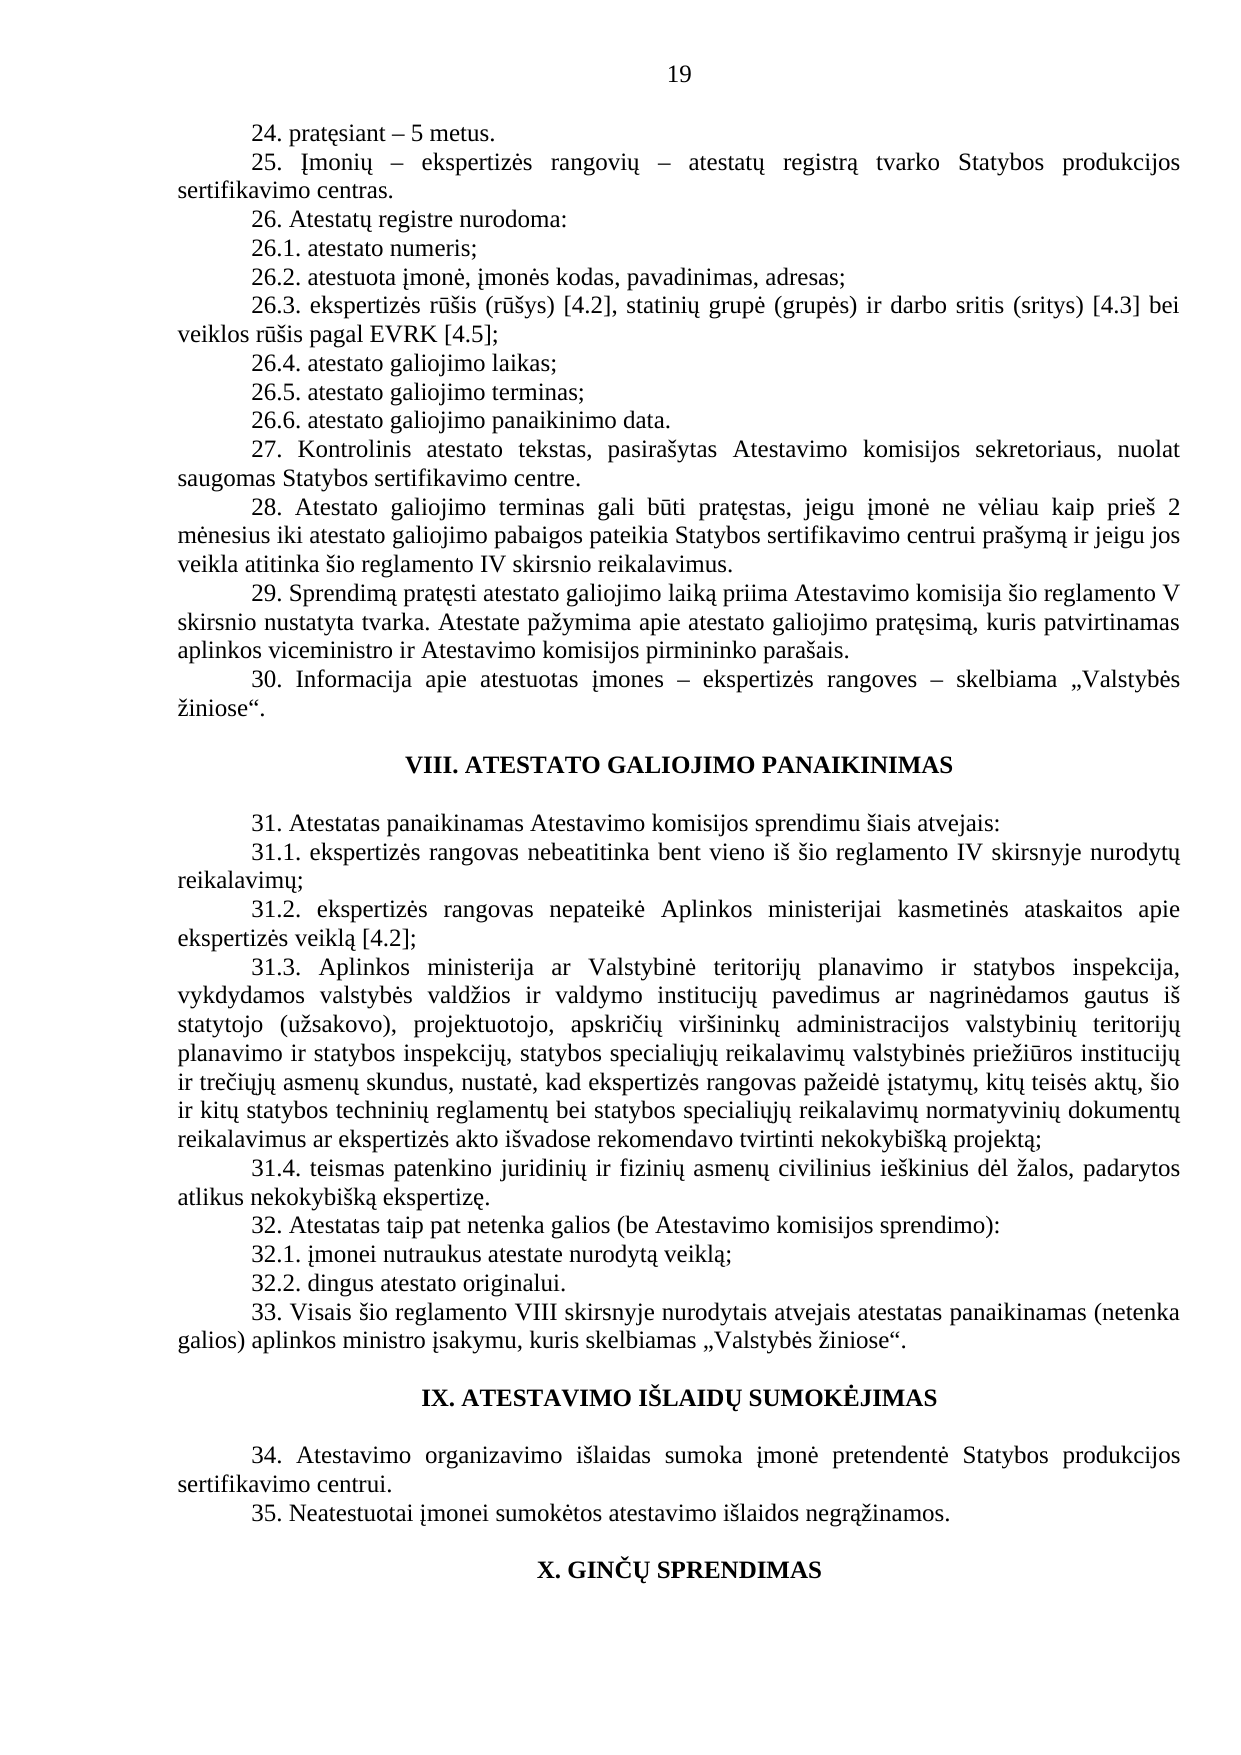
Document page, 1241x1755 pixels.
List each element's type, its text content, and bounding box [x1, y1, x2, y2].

text 31.1. ekspertizės rangovas nebeatitinka bent vieno iš šio reglamento IV skirsnyje nurodytų reikalavimų; [177, 837, 1181, 894]
text 32. Atestatas taip pat netenka galios (be Atestavimo komisijos sprendimo): [177, 1211, 1181, 1239]
text 33. Visais šio reglamento VIII skirsnyje nurodytais atvejais atestatas panaikinamas (netenka galios) aplinkos ministro įsakymu, kuris skelbiamas „Valstybės žiniose“. [177, 1297, 1181, 1354]
text 26.4. atestato galiojimo laikas; [177, 348, 1181, 377]
text 31.3. Aplinkos ministerija ar Valstybinė teritorijų planavimo ir statybos inspekcija, vykdydamos valstybės valdžios ir valdymo institucijų pavedimus ar nagrinėdamos gautus iš statytojo (užsakovo), projektuotojo, apskričių viršininkų administracijos valstybinių teritorijų planavimo ir statybos inspekcijų, statybos specialiųjų reikalavimų valstybinės priežiūros institucijų ir trečiųjų asmenų skundus, nustatė, kad ekspertizės rangovas pažeidė įstatymų, kitų teisės aktų, šio ir kitų statybos techninių reglamentų bei statybos specialiųjų reikalavimų normatyvinių dokumentų reikalavimus ar ekspertizės akto išvadose rekomendavo tvirtinti nekokybišką projektą; [177, 952, 1181, 1153]
text 26.3. ekspertizės rūšis (rūšys) [4.2], statinių grupė (grupės) ir darbo sritis (sritys) [4.3] bei veiklos rūšis pagal EVRK [4.5]; [177, 291, 1181, 348]
text VIII. ATESTATO GALIOJIMO PANAIKINIMAS [177, 751, 1181, 779]
text 25. Įmonių – ekspertizės rangovių – atestatų registrą tvarko Statybos produkcijos sertifikavimo centras. [177, 147, 1181, 204]
text IX. ATESTAVIMO IŠLAIDŲ SUMOKĖJIMAS [177, 1383, 1181, 1412]
text X. GINČŲ SPRENDIMAS [177, 1556, 1181, 1584]
text 35. Neatestuotai įmonei sumokėtos atestavimo išlaidos negrąžinamos. [177, 1498, 1181, 1527]
text 26. Atestatų registre nurodoma: [177, 204, 1181, 233]
text 28. Atestato galiojimo terminas gali būti pratęstas, jeigu įmonė ne vėliau kaip prieš 2 mėnesius iki atestato galiojimo pabaigos pateikia Statybos sertifikavimo centrui prašymą ir jeigu jos veikla atitinka šio reglamento IV skirsnio reikalavimus. [177, 492, 1181, 578]
text 32.1. įmonei nutraukus atestate nurodytą veiklą; [177, 1239, 1181, 1268]
text 26.6. atestato galiojimo panaikinimo data. [177, 406, 1181, 434]
text 32.2. dingus atestato originalui. [177, 1268, 1181, 1297]
text 31.4. teismas patenkino juridinių ir fizinių asmenų civilinius ieškinius dėl žalos, padarytos atlikus nekokybišką ekspertizę. [177, 1153, 1181, 1211]
text 34. Atestavimo organizavimo išlaidas sumoka įmonė pretendentė Statybos produkcijos sertifikavimo centrui. [177, 1441, 1181, 1498]
text 29. Sprendimą pratęsti atestato galiojimo laiką priima Atestavimo komisija šio reglamento V skirsnio nustatyta tvarka. Atestate pažymima apie atestato galiojimo pratęsimą, kuris patvirtinamas aplinkos viceministro ir Atestavimo komisijos pirmininko parašais. [177, 578, 1181, 664]
text 31.2. ekspertizės rangovas nepateikė Aplinkos ministerijai kasmetinės ataskaitos apie ekspertizės veiklą [4.2]; [177, 894, 1181, 952]
text 26.1. atestato numeris; [177, 233, 1181, 262]
text 24. pratęsiant – 5 metus. [177, 118, 1181, 147]
text 30. Informacija apie atestuotas įmones – ekspertizės rangoves – skelbiama „Valstybės žiniose“. [177, 664, 1181, 722]
text 27. Kontrolinis atestato tekstas, pasirašytas Atestavimo komisijos sekretoriaus, nuolat saugomas Statybos sertifikavimo centre. [177, 434, 1181, 492]
text 26.5. atestato galiojimo terminas; [177, 377, 1181, 406]
text 26.2. atestuota įmonė, įmonės kodas, pavadinimas, adresas; [177, 262, 1181, 291]
text 31. Atestatas panaikinamas Atestavimo komisijos sprendimu šiais atvejais: [177, 808, 1181, 837]
